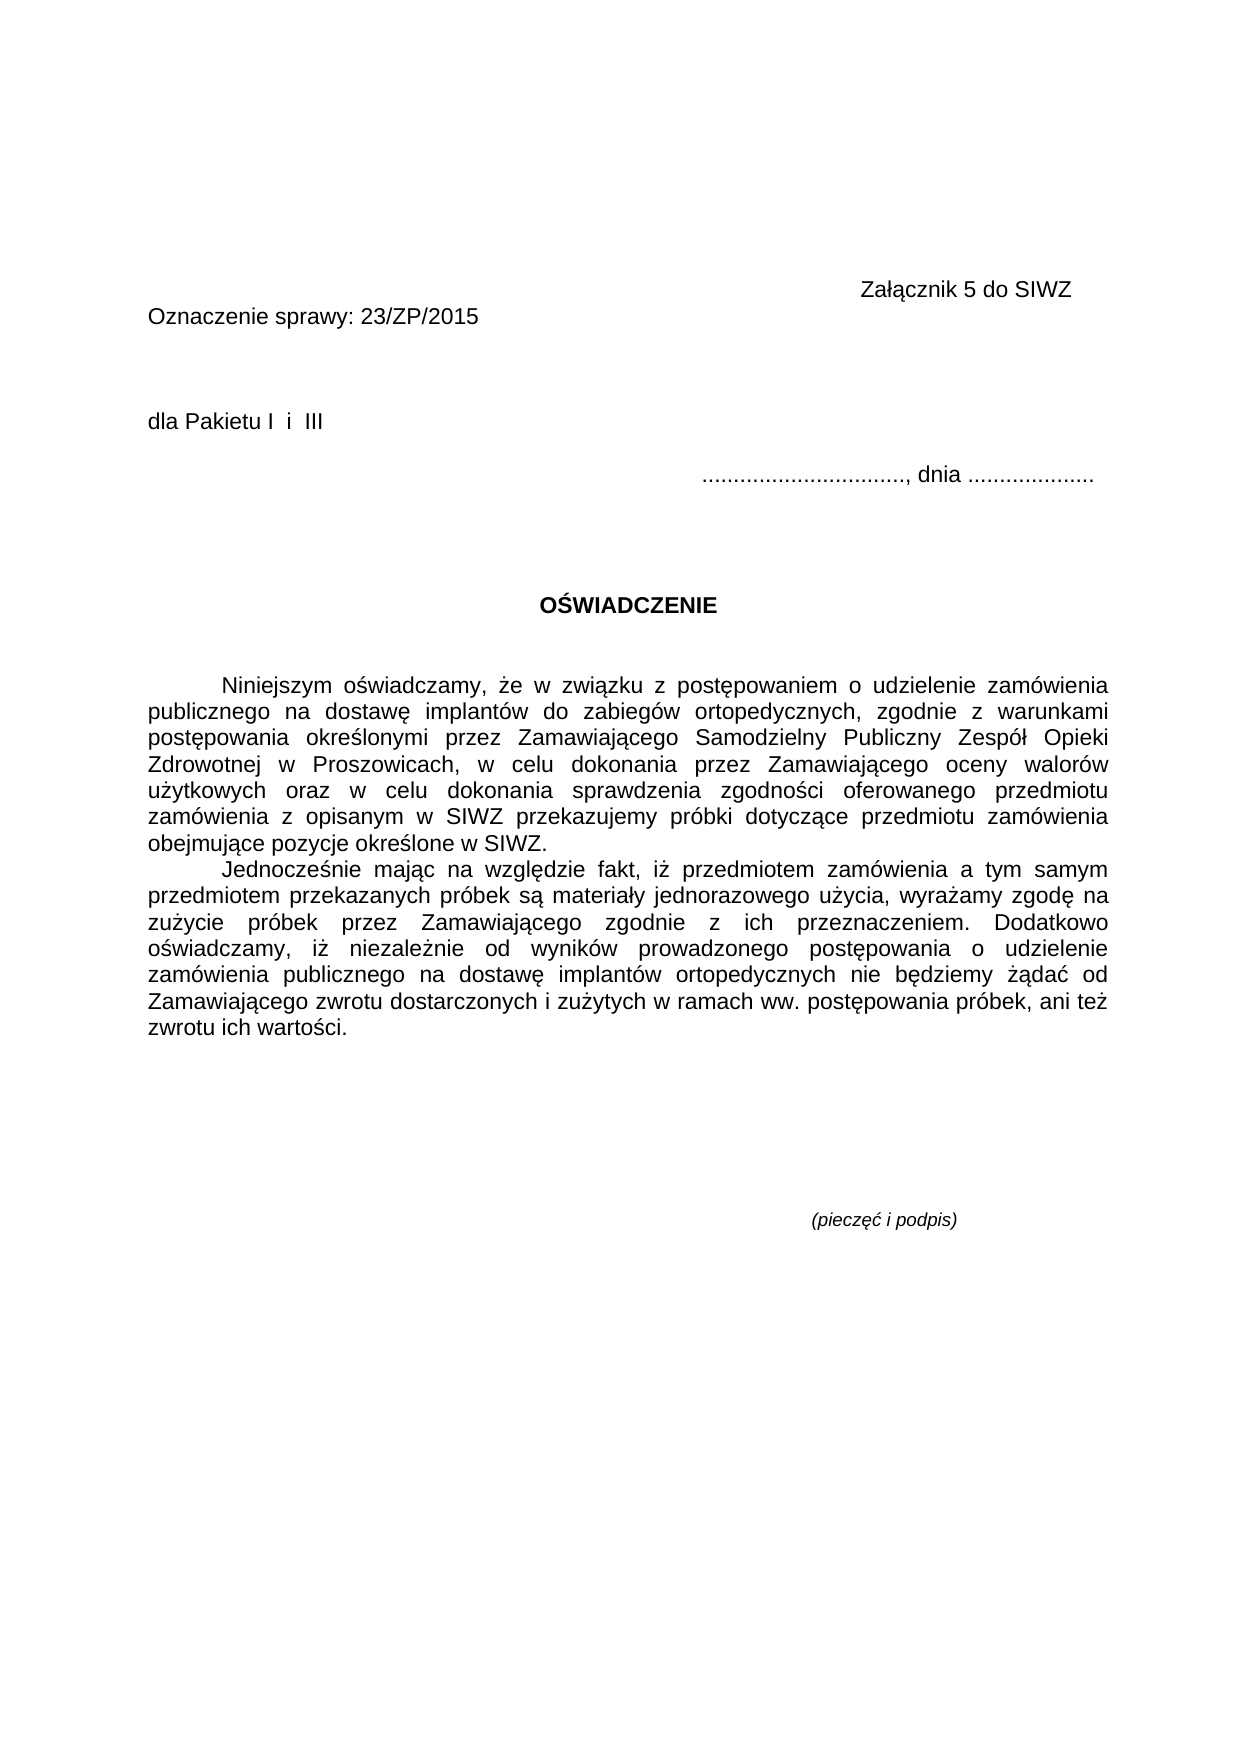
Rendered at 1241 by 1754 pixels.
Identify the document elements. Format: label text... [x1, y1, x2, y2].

text ................................, dnia .................... [148, 461, 1109, 487]
text Załącznik 5 do SIWZ [148, 276, 1109, 303]
text dla Pakietu I i III [148, 408, 1109, 434]
text Oznaczenie sprawy: 23/ZP/2015 [148, 303, 1109, 329]
text Jednocześnie mając na względzie fakt, iż przedmiotem zamówienia a tym samym przedmiotem przekazanych próbek są materiały jednorazowego użycia, wyrażamy zgodę na zużycie próbek przez Zamawiającego zgodnie z ich przeznaczeniem. Dodatkowo oświadczamy, iż niezależnie od wyników prowadzonego postępowania o udzielenie zamówienia publicznego na dostawę implantów ortopedycznych nie będziemy żądać od Zamawiającego zwrotu dostarczonych i zużytych w ramach ww. postępowania próbek, ani też zwrotu ich wartości. [148, 856, 1109, 1041]
text Niniejszym oświadczamy, że w związku z postępowaniem o udzielenie zamówienia publicznego na dostawę implantów do zabiegów ortopedycznych, zgodnie z warunkami postępowania określonymi przez Zamawiającego Samodzielny Publiczny Zespół Opieki Zdrowotnej w Proszowicach, w celu dokonania przez Zamawiającego oceny walorów użytkowych oraz w celu dokonania sprawdzenia zgodności oferowanego przedmiotu zamówienia z opisanym w SIWZ przekazujemy próbki dotyczące przedmiotu zamówienia obejmujące pozycje określone w SIWZ. [148, 672, 1109, 856]
text (pieczęć i podpis) [148, 1209, 1109, 1231]
text OŚWIADCZENIE [148, 592, 1109, 619]
